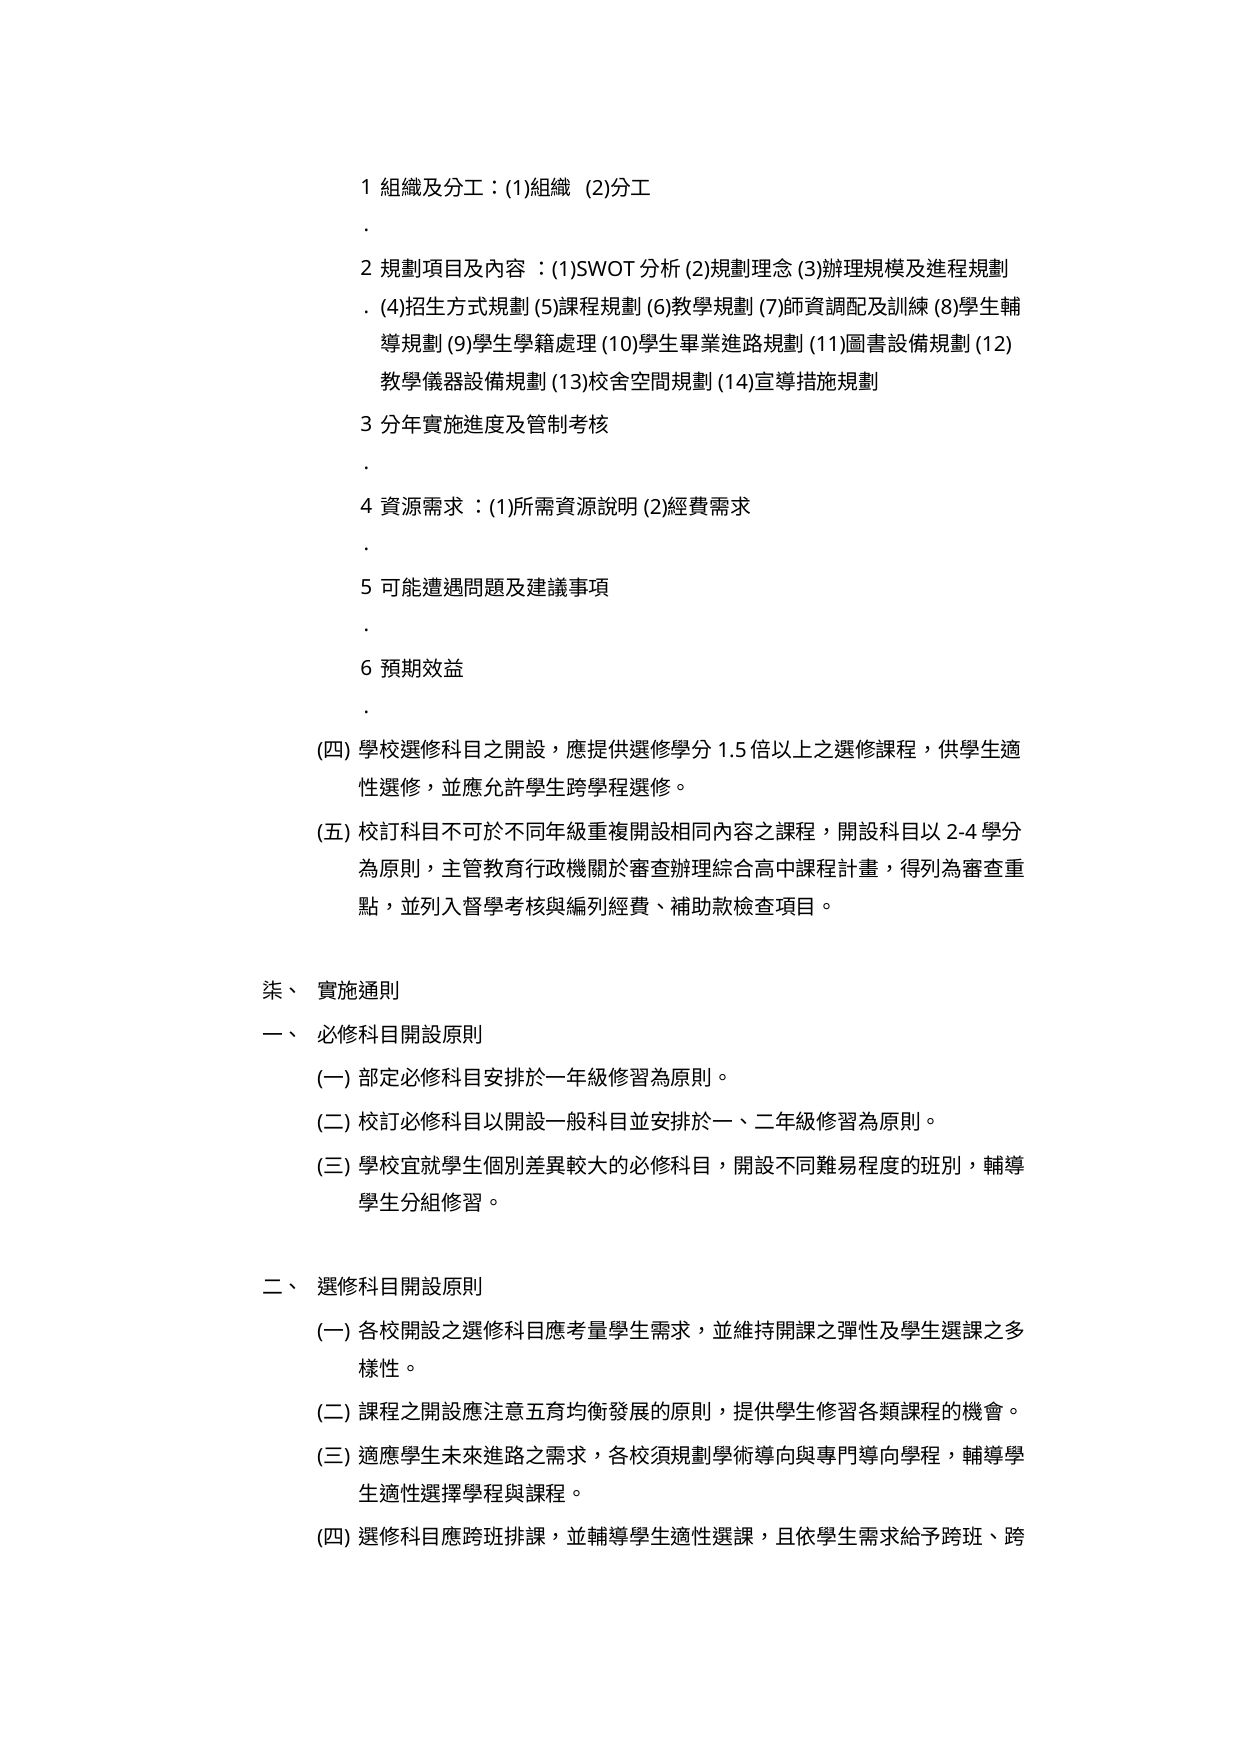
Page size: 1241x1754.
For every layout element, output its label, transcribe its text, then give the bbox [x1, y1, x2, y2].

table_cell [209, 1389, 259, 1433]
table_cell [209, 402, 259, 483]
table_cell [209, 646, 259, 727]
table_cell [259, 246, 314, 402]
table_cell [209, 1142, 259, 1223]
table_cell [314, 246, 355, 402]
table_cell 學校宜就學生個別差異較大的必修科目，開設不同難易程度的班別，輔導學生分組修習。 [355, 1142, 1031, 1223]
table_cell [209, 967, 259, 1011]
table_cell [259, 565, 314, 646]
table_cell [259, 1099, 314, 1142]
table_cell [314, 927, 1031, 967]
table_cell 1. [355, 165, 377, 246]
table_cell 預期效益 [377, 646, 1031, 727]
table_cell [209, 1011, 259, 1055]
table_cell [314, 402, 355, 483]
table_cell [314, 565, 355, 646]
table_cell [209, 727, 259, 808]
table_cell 柒、 [259, 967, 314, 1011]
table_cell 資源需求 ：(1)所需資源說明 (2)經費需求 [377, 483, 1031, 564]
table_cell [209, 1433, 259, 1514]
table_cell 校訂科目不可於不同年級重複開設相同內容之課程，開設科目以 2-4學分為原則，主管教育行政機關於審查辦理綜合高中課程計畫，得列為審查重點，並列入督學考核與編列經費、補助款檢查項目。 [355, 808, 1031, 927]
table_cell 6. [355, 646, 377, 727]
table_cell [209, 1055, 259, 1098]
table_cell 必修科目開設原則 [314, 1011, 1031, 1055]
table_cell 選修科目應跨班排課，並輔導學生適性選課，且依學生需求給予跨班、跨 [355, 1514, 1031, 1558]
table_cell [209, 565, 259, 646]
table_cell 4. [355, 483, 377, 564]
table_cell 可能遭遇問題及建議事項 [377, 565, 1031, 646]
table_cell [209, 246, 259, 402]
table_cell [209, 1514, 259, 1558]
table_cell 分年實施進度及管制考核 [377, 402, 1031, 483]
table_cell [259, 927, 314, 967]
table_cell (三) [314, 1433, 355, 1514]
table_cell 3. [355, 402, 377, 483]
table_cell [314, 483, 355, 564]
table_cell 部定必修科目安排於一年級修習為原則。 [355, 1055, 1031, 1098]
table_cell (一) [314, 1055, 355, 1098]
table_cell (四) [314, 1514, 355, 1558]
table_cell [259, 1224, 314, 1264]
table_cell (五) [314, 808, 355, 927]
table_cell [314, 165, 355, 246]
table_cell [209, 1224, 259, 1264]
table_cell [209, 165, 259, 246]
table_cell (二) [314, 1099, 355, 1142]
table_cell [259, 483, 314, 564]
table_cell [259, 1433, 314, 1514]
table_cell 5. [355, 565, 377, 646]
table_cell [314, 1224, 355, 1264]
table_cell [259, 402, 314, 483]
table_cell (三) [314, 1142, 355, 1223]
table_cell [355, 1224, 1031, 1264]
table_cell [209, 483, 259, 564]
table_cell [259, 646, 314, 727]
table_cell 二、 [259, 1264, 314, 1308]
table_cell 學校選修科目之開設，應提供選修學分 1.5倍以上之選修課程，供學生適性選修，並應允許學生跨學程選修。 [355, 727, 1031, 808]
table_cell [209, 808, 259, 927]
table_cell (四) [314, 727, 355, 808]
table_cell [259, 1389, 314, 1433]
table_cell [314, 646, 355, 727]
table_cell 各校開設之選修科目應考量學生需求，並維持開課之彈性及學生選課之多樣性。 [355, 1308, 1031, 1389]
table_cell [209, 927, 259, 967]
table_cell [259, 165, 314, 246]
table_cell [259, 1055, 314, 1098]
table_cell [209, 1264, 259, 1308]
table_cell [259, 808, 314, 927]
table_cell (二) [314, 1389, 355, 1433]
table_cell 組織及分工：(1)組織 (2)分工 [377, 165, 1031, 246]
table_cell [209, 1308, 259, 1389]
table_cell 校訂必修科目以開設一般科目並安排於一、二年級修習為原則。 [355, 1099, 1031, 1142]
table_cell 適應學生未來進路之需求，各校須規劃學術導向與專門導向學程，輔導學生適性選擇學程與課程。 [355, 1433, 1031, 1514]
table_cell [259, 1514, 314, 1558]
table_cell 選修科目開設原則 [314, 1264, 1031, 1308]
table_cell [259, 1308, 314, 1389]
table_cell (一) [314, 1308, 355, 1389]
table_cell [259, 727, 314, 808]
table_cell 規劃項目及內容 ：(1)SWOT分析 (2)規劃理念 (3)辦理規模及進程規劃 (4)招生方式規劃 (5)課程規劃 (6)教學規劃 (7)師資調配及訓練 (8)學生輔導規劃 (9)學生學籍處理 (10)學生畢業進路規劃 (11)圖書設備規劃 (12)教學儀器設備規劃 (13)校舍空間規劃 (14)宣導措施規劃 [377, 246, 1031, 402]
table_cell 課程之開設應注意五育均衡發展的原則，提供學生修習各類課程的機會。 [355, 1389, 1031, 1433]
table_cell 2. [355, 246, 377, 402]
table_cell [259, 1142, 314, 1223]
table_cell [209, 1099, 259, 1142]
table_cell 一、 [259, 1011, 314, 1055]
table_cell 實施通則 [314, 967, 1031, 1011]
